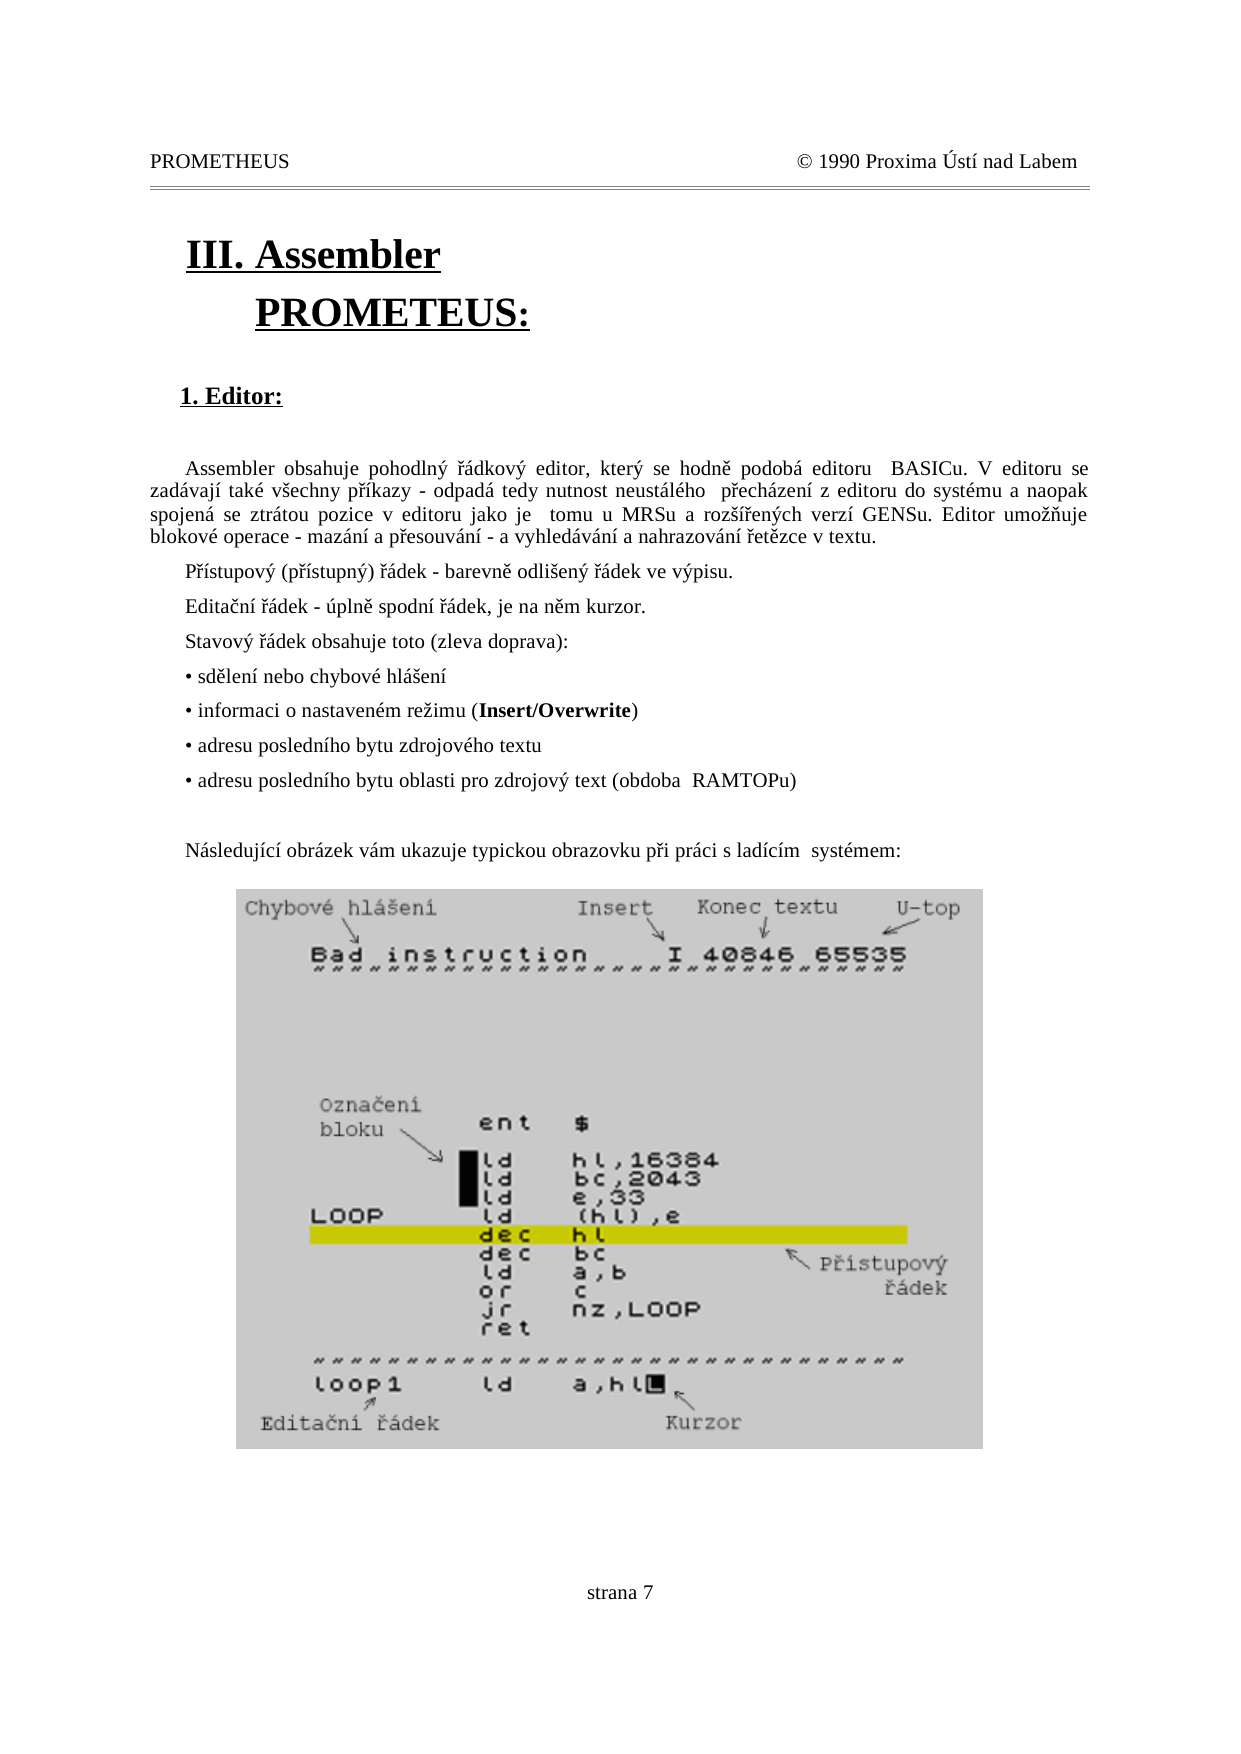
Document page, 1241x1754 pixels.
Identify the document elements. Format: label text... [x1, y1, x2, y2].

text Editační řádek - úplně spodní řádek, je na něm kurzor. [150, 595, 1090, 618]
picture [236, 889, 983, 1449]
text Přístupový (přístupný) řádek - barevně odlišený řádek ve výpisu. [150, 560, 1090, 583]
text PROMETEUS: [219, 289, 1090, 335]
text • adresu posledního bytu zdrojového textu [150, 734, 1090, 757]
text • informaci o nastaveném režimu (Insert/Overwrite) [150, 699, 1090, 722]
text • adresu posledního bytu oblasti pro zdrojový text (obdoba RAMTOPu) [150, 769, 1090, 792]
text III. Assembler [150, 231, 1090, 277]
text Následující obrázek vám ukazuje typickou obrazovku při práci s ladícím systémem: [150, 838, 1090, 862]
text Assembler obsahuje pohodlný řádkový editor, který se hodně podobá editoru BASICu. V editoru se zadávají také všechny příkazy - odpadá tedy nutnost neustálého přecházení z editoru do systému a naopak spojená se ztrátou pozice v editoru jako je tomu u MRSu a rozšířených verzí GENSu. Editor umožňuje blokové operace - mazání a přesouvání - a vyhledávání a nahrazování řetězce v textu. [150, 456, 1090, 548]
text 1. Editor: [179, 382, 1090, 410]
text • sdělení nebo chybové hlášení [150, 664, 1090, 688]
text Stavový řádek obsahuje toto (zleva doprava): [150, 630, 1090, 653]
